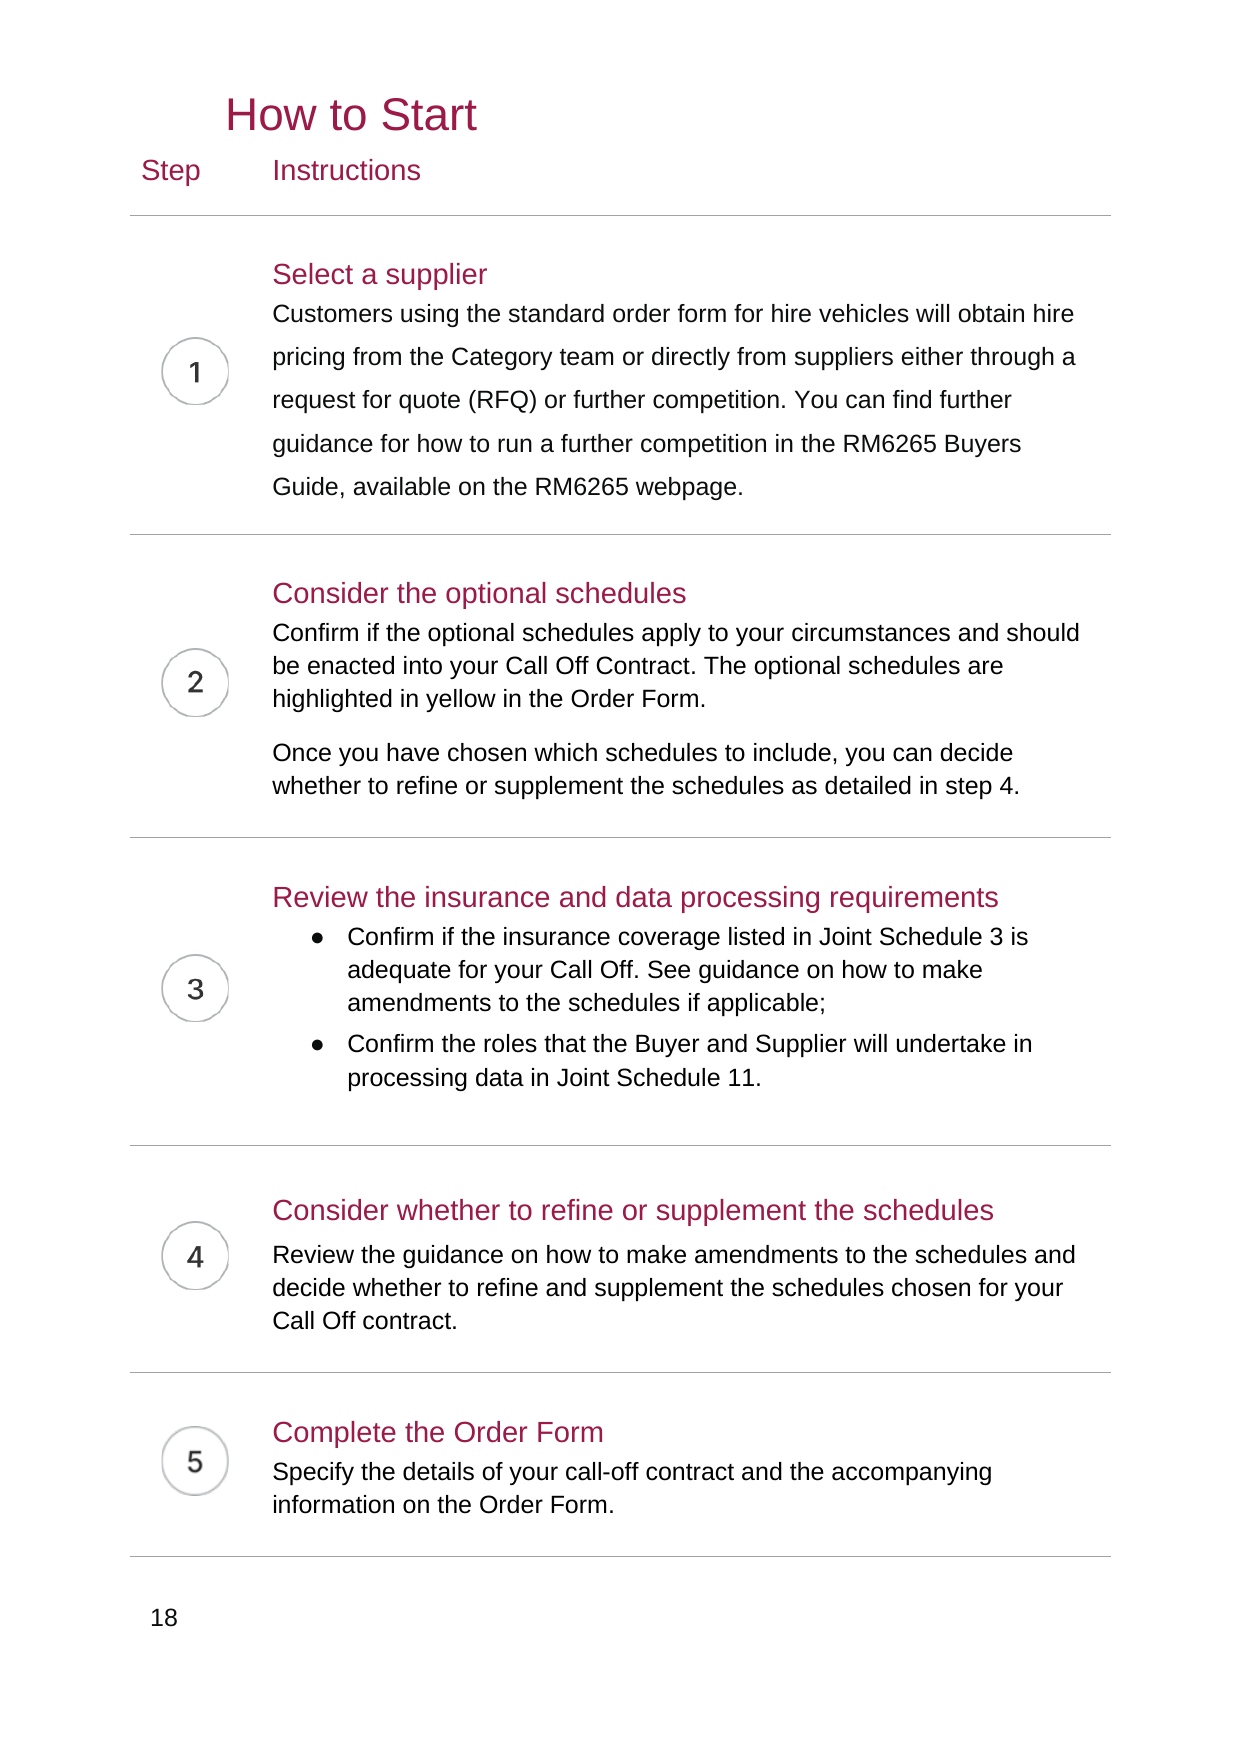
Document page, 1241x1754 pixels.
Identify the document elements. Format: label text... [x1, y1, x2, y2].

table_cell [1100, 838, 1111, 1145]
table_cell Consider the optional schedules Confirm if the optional schedules apply to your circumstances and should be enacted into your Call Off Contract. The optional schedules are highlighted in yellow in the Order Form. Once you have chosen which schedules to include, you can decide whether to refine or supplement the schedules as detailed in step 4. [261, 535, 1100, 837]
table_cell [130, 1146, 261, 1372]
table_cell [130, 838, 261, 1145]
table_cell Consider whether to refine or supplement the schedules Review the guidance on how to make amendments to the schedules and decide whether to refine and supplement the schedules chosen for your Call Off contract. [261, 1146, 1100, 1372]
table_cell [1100, 535, 1111, 837]
table_cell [130, 535, 261, 837]
table_cell Review the insurance and data processing requirements Confirm if the insurance coverage listed in Joint Schedule 3 is adequate for your Call Off. See guidance on how to make amendments to the schedules if applicable; Confirm the roles that the Buyer and Supplier will undertake in processing data in Joint Schedule 11. [261, 838, 1100, 1145]
table_header Step [130, 153, 261, 214]
table_cell [130, 1373, 261, 1556]
table_header [1100, 153, 1111, 214]
table_cell Complete the Order Form Specify the details of your call-off contract and the accompanying information on the Order Form. [261, 1373, 1100, 1556]
table_cell [1100, 1373, 1111, 1556]
table_cell [1100, 1146, 1111, 1372]
table_cell [1100, 216, 1111, 533]
table_cell Select a supplier Customers using the standard order form for hire vehicles will obtain hire pricing from the Category team or directly from suppliers either through a request for quote (RFQ) or further competition. You can find further guidance for how to run a further competition in the RM6265 Buyers Guide, available on the RM6265 webpage. [261, 216, 1100, 533]
table_header Instructions [261, 153, 1100, 214]
table_cell [130, 216, 261, 533]
subtitle How to Start [150, 87, 1090, 140]
